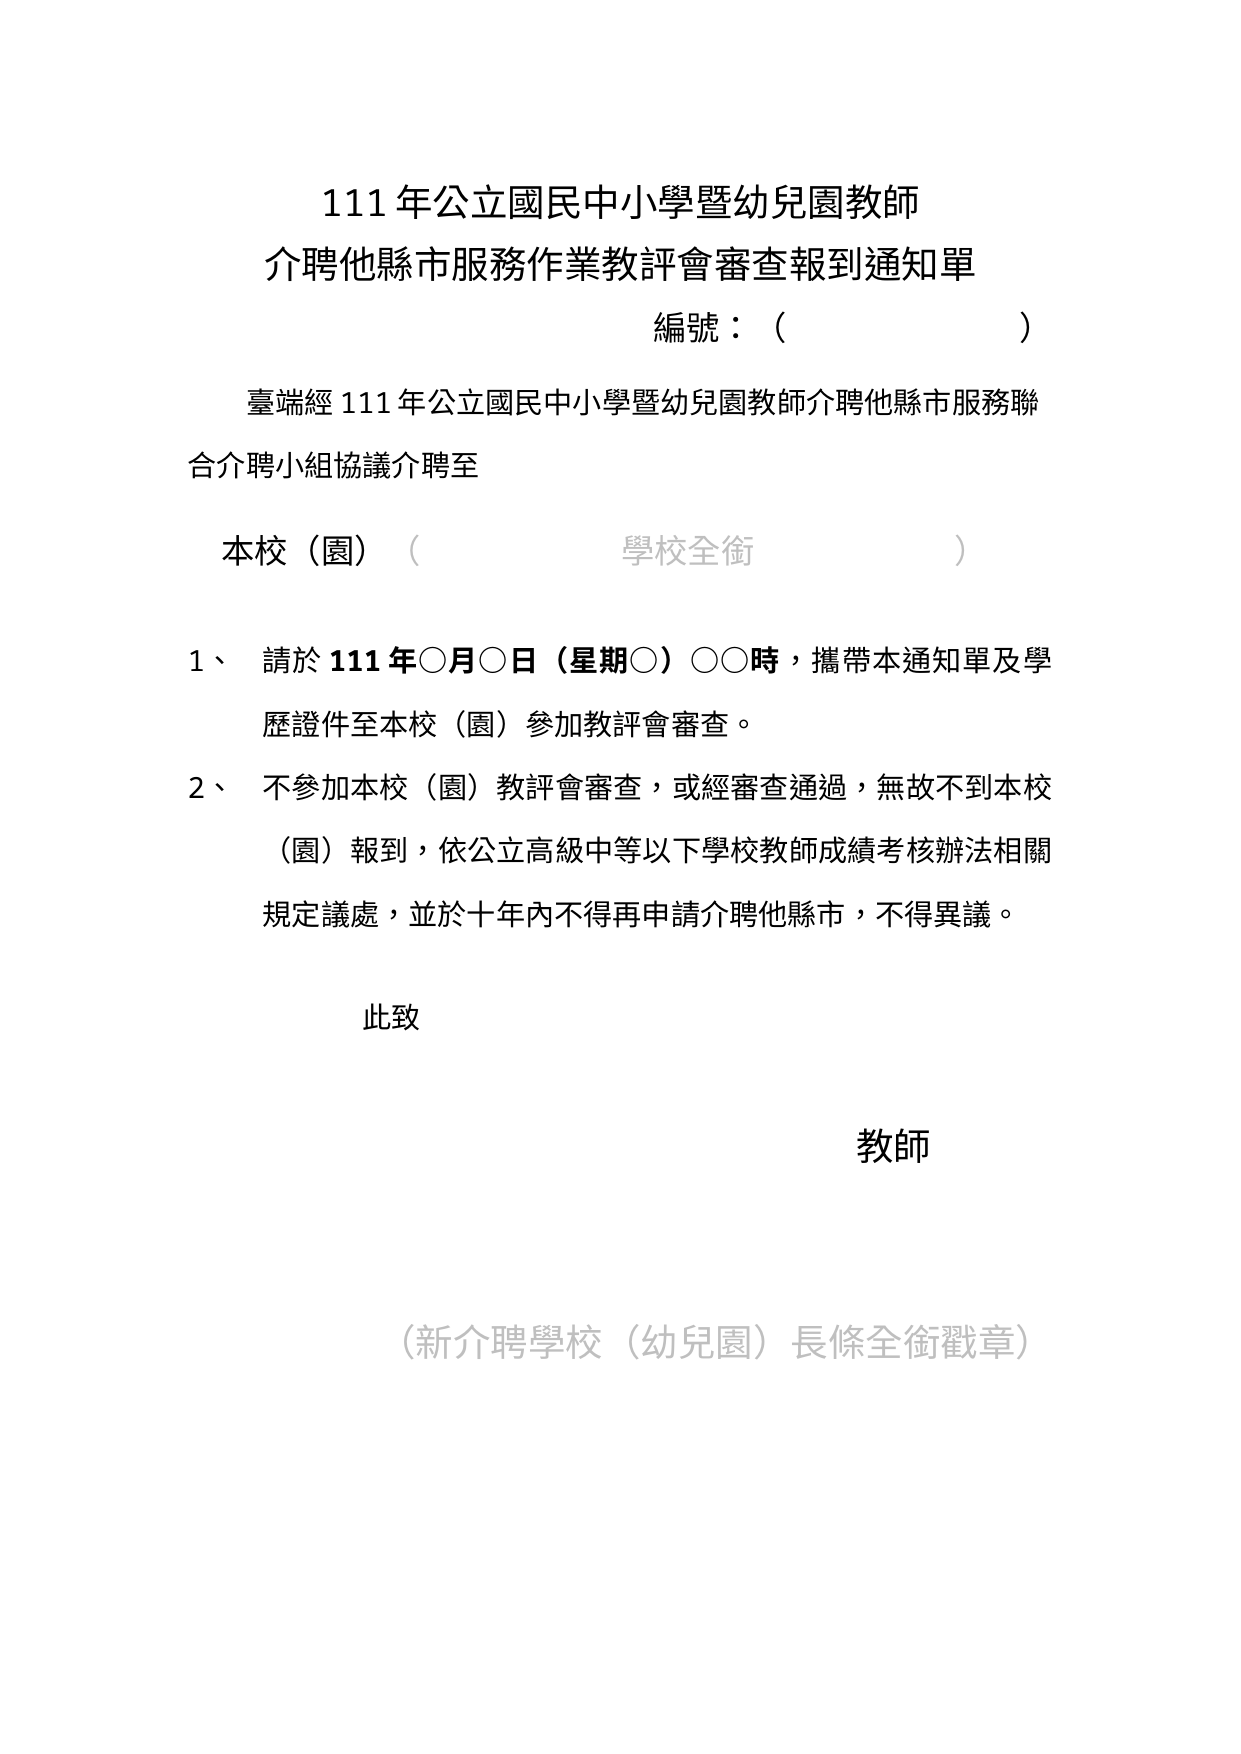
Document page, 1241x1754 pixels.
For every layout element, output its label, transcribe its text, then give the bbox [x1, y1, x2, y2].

text 臺端經111年公立國民中小學暨幼兒園教師介聘他縣市服務聯合介聘小組協議介聘至 [187, 379, 1053, 485]
list 不參加本校（園）教評會審查，或經審查通過，無故不到本校（園）報到，依公立高級中等以下學校教師成績考核辦法相關規定議處，並於十年內不得再申請介聘他縣市，不得異議。 [187, 764, 1053, 934]
text 本校（園）（ 學校全銜 ） [187, 525, 1053, 573]
text （新介聘學校（幼兒園）長條全銜戳章） [187, 1312, 1053, 1367]
text 教師 [187, 1116, 1053, 1171]
text 此致 [187, 994, 1053, 1037]
list 請於111年○月○日（星期○）○○時，攜帶本通知單及學歷證件至本校（園）參加教評會審查。 [187, 637, 1053, 743]
text 編號：（ ） [187, 302, 1053, 350]
text 介聘他縣市服務作業教評會審查報到通知單 [187, 221, 1053, 283]
text 111年公立國民中小學暨幼兒園教師 [187, 158, 1053, 221]
